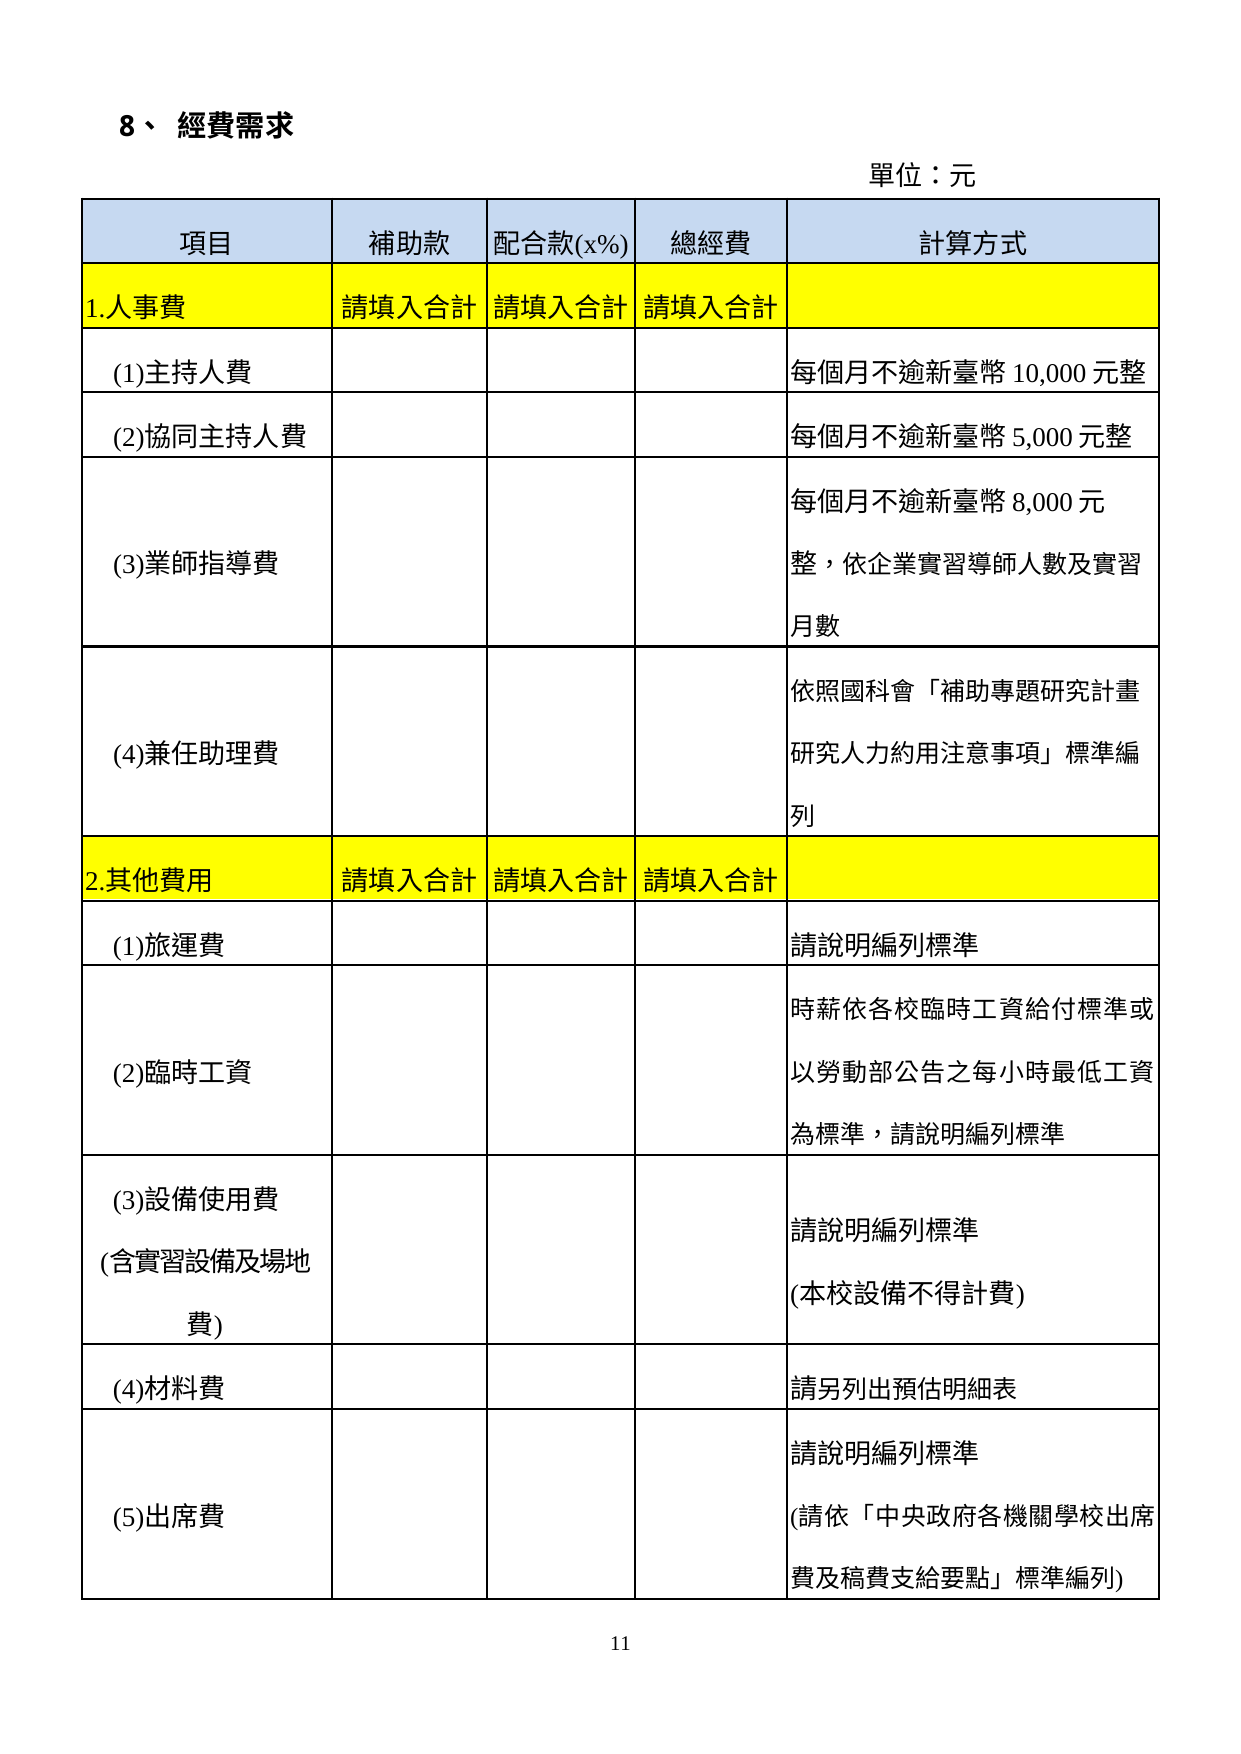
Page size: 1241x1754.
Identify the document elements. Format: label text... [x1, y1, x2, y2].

table_cell (4)材料費 [83, 1345, 331, 1408]
table_cell 請說明編列標準 (請依「中央政府各機關學校出席費及稿費支給要點」標準編列) [788, 1410, 1158, 1597]
text 單位：元 [218, 152, 1211, 194]
table_cell [488, 648, 634, 835]
table_cell [488, 902, 634, 964]
table_cell [488, 329, 634, 391]
table_header 配合款(x%) [488, 200, 634, 262]
table_cell [333, 329, 486, 391]
table_cell (3)業師指導費 [83, 458, 331, 645]
table_cell [333, 458, 486, 645]
table_cell 1.人事費 [83, 264, 331, 327]
table_cell [788, 264, 1158, 327]
table_cell 請說明編列標準 (本校設備不得計費) [788, 1156, 1158, 1343]
table_cell 請填入合計 [488, 264, 634, 327]
table_cell 每個月不逾新臺幣10,000元整 [788, 329, 1158, 391]
table_cell 請填入合計 [636, 264, 786, 327]
table_cell [636, 1410, 786, 1597]
table_cell (3)設備使用費 (含實習設備及場地費) [83, 1156, 331, 1343]
table_cell [636, 458, 786, 645]
table_cell (2)臨時工資 [83, 966, 331, 1154]
table_cell 依照國科會「補助專題研究計畫研究人力約用注意事項」標準編列 [788, 648, 1158, 835]
table_cell (1)主持人費 [83, 329, 331, 391]
list 經費需求 [118, 103, 1122, 144]
table_header 補助款 [333, 200, 486, 262]
table_cell [488, 1345, 634, 1408]
table_cell [636, 393, 786, 456]
table_cell [636, 1156, 786, 1343]
table_cell [333, 966, 486, 1154]
table_header 計算方式 [788, 200, 1158, 262]
table_cell [333, 393, 486, 456]
table_cell 時薪依各校臨時工資給付標準或以勞動部公告之每小時最低工資為標準，請說明編列標準 [788, 966, 1158, 1154]
table_cell 請填入合計 [488, 837, 634, 899]
table_cell 2.其他費用 [83, 837, 331, 899]
table_cell (1)旅運費 [83, 902, 331, 964]
table_cell [488, 458, 634, 645]
table_cell [488, 966, 634, 1154]
table_cell [788, 837, 1158, 899]
table_cell 請填入合計 [636, 837, 786, 899]
table_cell [333, 648, 486, 835]
table_cell [333, 902, 486, 964]
table_cell [636, 329, 786, 391]
table_cell [488, 1156, 634, 1343]
table_cell (2)協同主持人費 [83, 393, 331, 456]
table_header 項目 [83, 200, 331, 262]
table_cell [488, 1410, 634, 1597]
table_cell [636, 902, 786, 964]
table_cell (4)兼任助理費 [83, 648, 331, 835]
table_cell 請說明編列標準 [788, 902, 1158, 964]
table_cell [636, 966, 786, 1154]
table_cell [333, 1345, 486, 1408]
table_cell 請填入合計 [333, 264, 486, 327]
table_cell [333, 1156, 486, 1343]
table_cell [333, 1410, 486, 1597]
table_cell 每個月不逾新臺幣5,000元整 [788, 393, 1158, 456]
table_cell 每個月不逾新臺幣8,000元整，依企業實習導師人數及實習月數 [788, 458, 1158, 645]
table_header 總經費 [636, 200, 786, 262]
table_cell [636, 648, 786, 835]
table_cell (5)出席費 [83, 1410, 331, 1597]
table_cell 請另列出預估明細表 [788, 1345, 1158, 1408]
table_cell [636, 1345, 786, 1408]
table_cell [488, 393, 634, 456]
table_cell 請填入合計 [333, 837, 486, 899]
